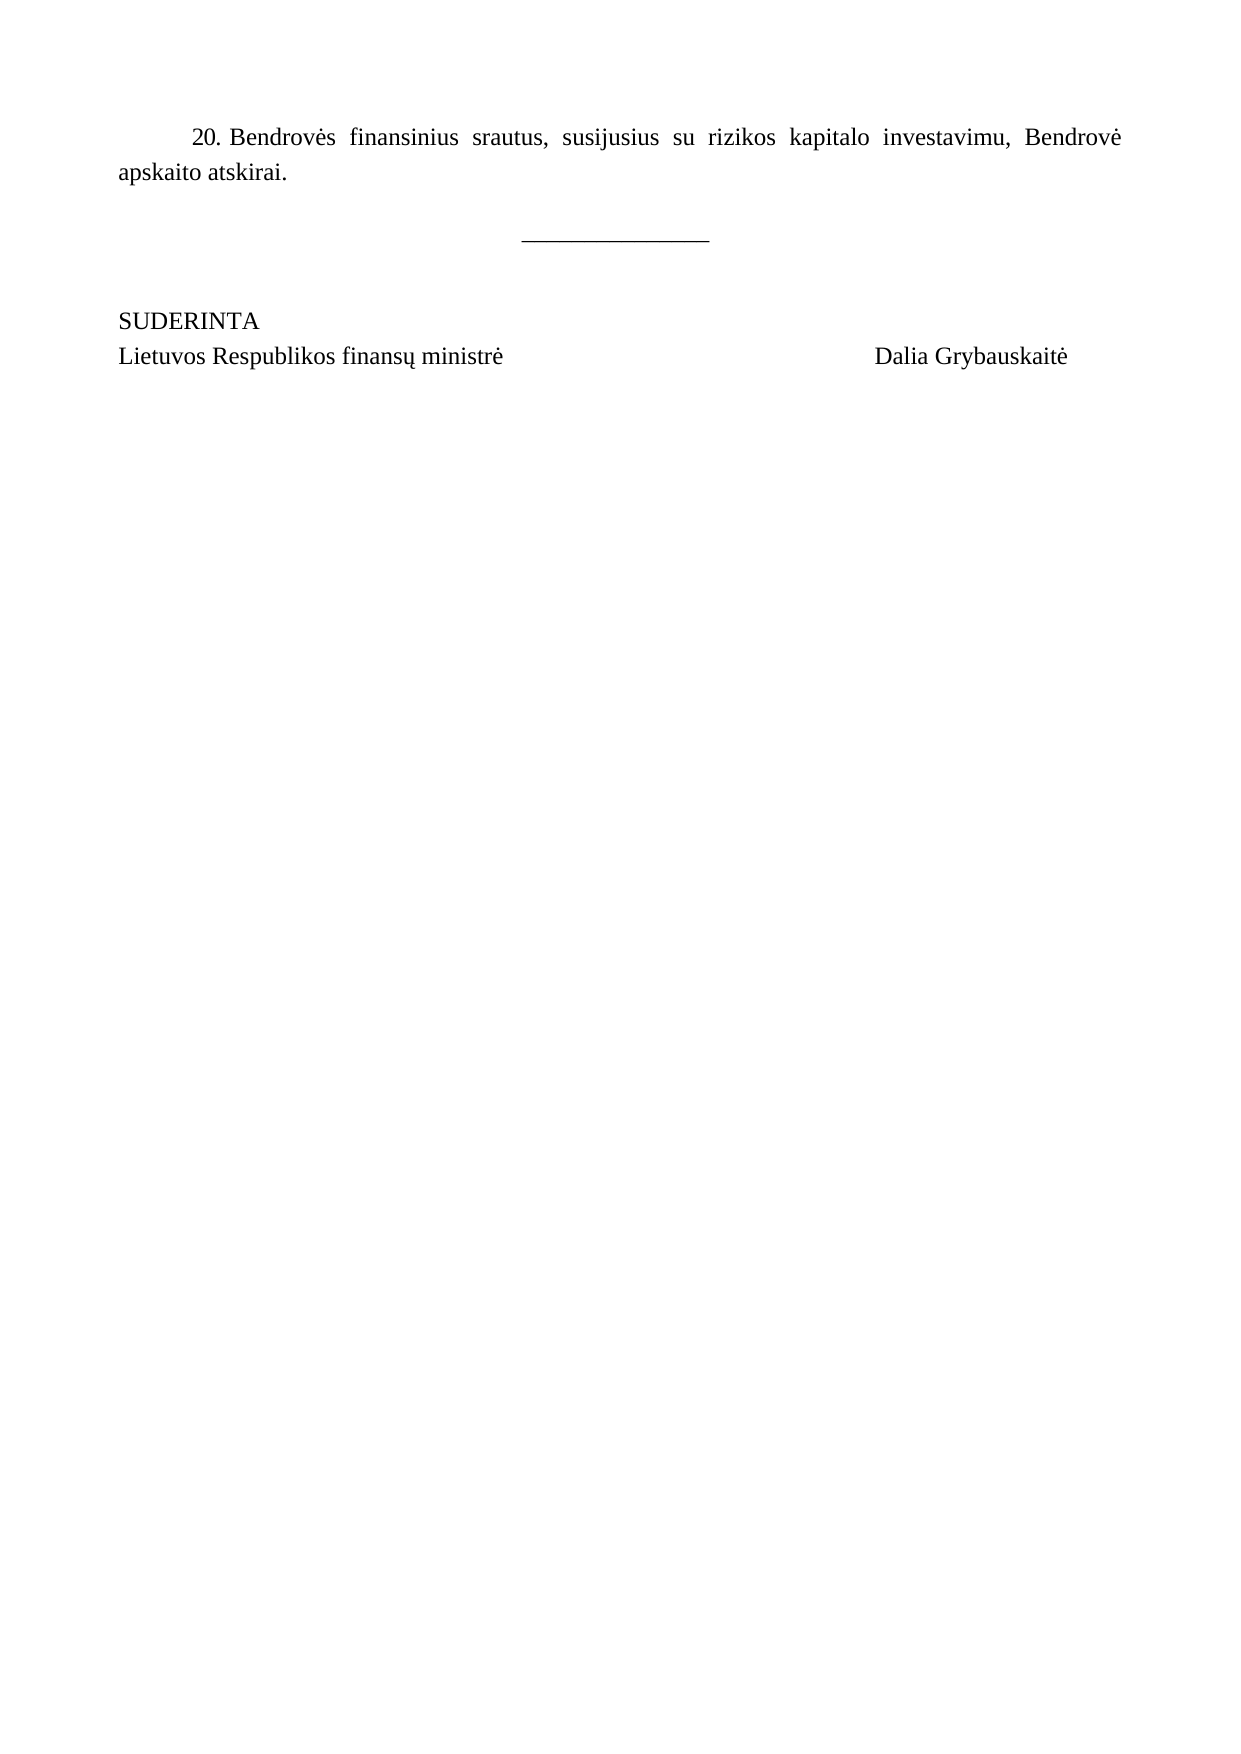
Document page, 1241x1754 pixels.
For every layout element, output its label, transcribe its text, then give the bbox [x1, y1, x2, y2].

text _______________ [118, 216, 1113, 244]
text Lietuvos Respublikos finansų ministrė Dalia Grybauskaitė [118, 337, 1122, 371]
text 20. Bendrovės finansinius srautus, susijusius su rizikos kapitalo investavimu, Bendrovė apskaito atskirai. [118, 118, 1122, 187]
text SUDERINTA [118, 302, 1122, 337]
